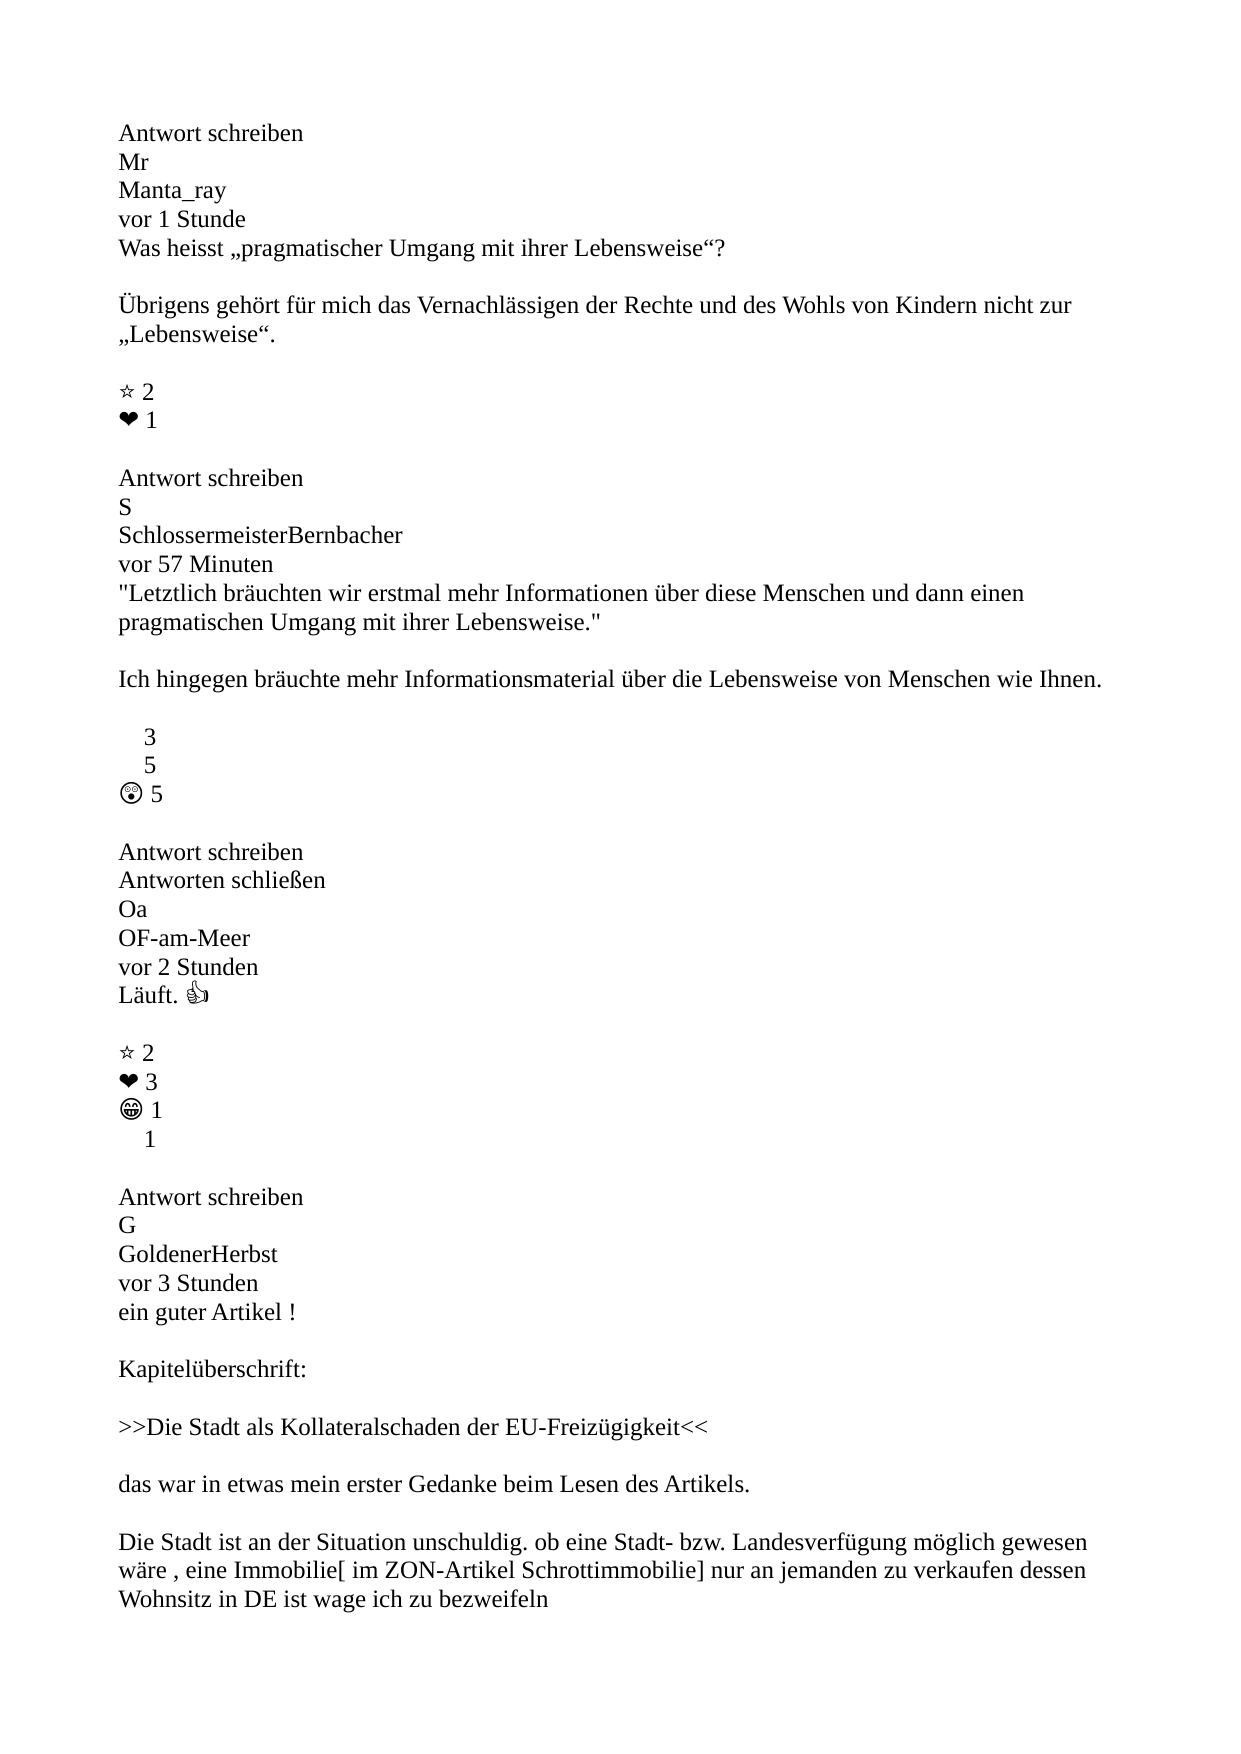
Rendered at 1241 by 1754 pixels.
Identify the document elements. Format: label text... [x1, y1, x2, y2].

text Kapitelüberschrift: [118, 1354, 1122, 1383]
text vor 1 Stunde [118, 204, 1122, 233]
text ❤️ 1 [118, 406, 1122, 434]
text ⭐️ 2 [118, 1038, 1122, 1067]
text "Letztlich bräuchten wir erstmal mehr Informationen über diese Menschen und dann einen pragmatischen Umgang mit ihrer Lebensweise." [118, 578, 1122, 636]
text Oa [118, 894, 1122, 923]
text Antwort schreiben [118, 118, 1122, 147]
text Was heisst „pragmatischer Umgang mit ihrer Lebensweise“? [118, 233, 1122, 262]
text SchlossermeisterBernbacher [118, 521, 1122, 549]
text 😲 5 [118, 779, 1122, 808]
text OF-am-Meer [118, 923, 1122, 952]
text ❤️ 3 [118, 1067, 1122, 1096]
text Übrigens gehört für mich das Vernachlässigen der Rechte und des Wohls von Kindern nicht zur „Lebensweise“. [118, 291, 1122, 348]
text vor 2 Stunden [118, 952, 1122, 981]
text Läuft. 👍😬 [118, 981, 1122, 1009]
text Antwort schreiben [118, 1182, 1122, 1211]
text das war in etwas mein erster Gedanke beim Lesen des Artikels. [118, 1469, 1122, 1498]
text S [118, 492, 1122, 521]
text 😁 1 [118, 1096, 1122, 1124]
text Antwort schreiben [118, 837, 1122, 866]
text GoldenerHerbst [118, 1239, 1122, 1268]
text vor 3 Stunden [118, 1268, 1122, 1297]
text Manta_ray [118, 176, 1122, 204]
text G [118, 1211, 1122, 1239]
text vor 57 Minuten [118, 549, 1122, 578]
text ein guter Artikel ! [118, 1297, 1122, 1326]
text >>Die Stadt als Kollateralschaden der EU-Freizügigkeit<< [118, 1412, 1122, 1441]
text ⭐️ 2 [118, 377, 1122, 406]
text Antworten schließen [118, 866, 1122, 894]
text 🙁 1 [118, 1124, 1122, 1153]
text 🙁 3 [118, 722, 1122, 751]
text Ich hingegen bräuchte mehr Informationsmaterial über die Lebensweise von Menschen wie Ihnen. [118, 664, 1122, 693]
text 🤨 5 [118, 751, 1122, 779]
text Die Stadt ist an der Situation unschuldig. ob eine Stadt- bzw. Landesverfügung möglich gewesen wäre , eine Immobilie[ im ZON-Artikel Schrottimmobilie] nur an jemanden zu verkaufen dessen Wohnsitz in DE ist wage ich zu bezweifeln [118, 1527, 1122, 1613]
text Mr [118, 147, 1122, 176]
text Antwort schreiben [118, 463, 1122, 492]
